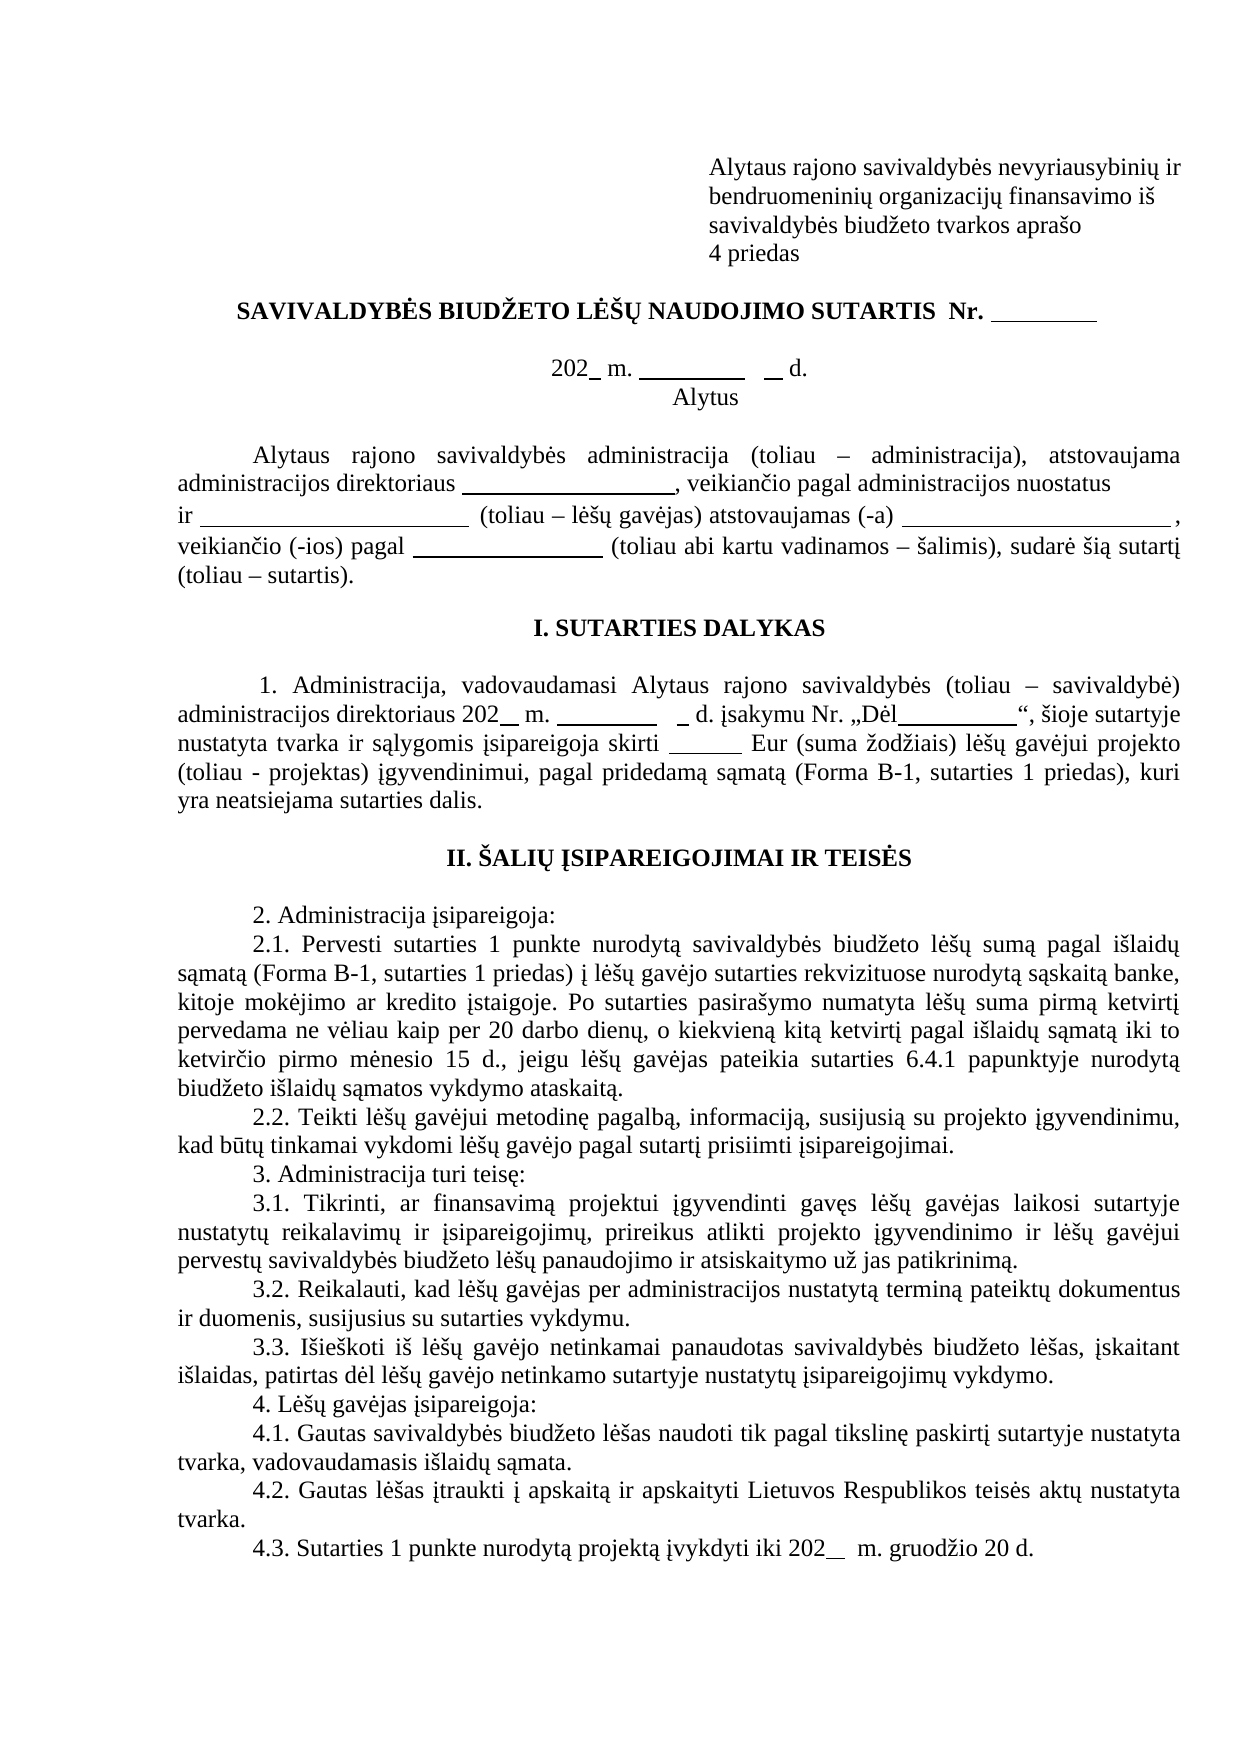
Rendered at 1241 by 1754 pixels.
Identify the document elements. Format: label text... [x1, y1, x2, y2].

text 2.1. Pervesti sutarties 1 punkte nurodytą savivaldybės biudžeto lėšų sumą pagal išlaidų sąmatą (Forma B-1, sutarties 1 priedas) į lėšų gavėjo sutarties rekvizituose nurodytą sąskaitą banke, kitoje mokėjimo ar kredito įstaigoje. Po sutarties pasirašymo numatyta lėšų suma pirmą ketvirtį pervedama ne vėliau kaip per 20 darbo dienų, o kiekvieną kitą ketvirtį pagal išlaidų sąmatą iki to ketvirčio pirmo mėnesio 15 d., jeigu lėšų gavėjas pateikia sutarties 6.4.1 papunktyje nurodytą biudžeto išlaidų sąmatos vykdymo ataskaitą. [177, 929, 1181, 1102]
text 2. Administracija įsipareigoja: [177, 900, 1181, 929]
text 2.2. Teikti lėšų gavėjui metodinę pagalbą, informaciją, susijusią su projekto įgyvendinimu, kad būtų tinkamai vykdomi lėšų gavėjo pagal sutartį prisiimti įsipareigojimai. [177, 1102, 1181, 1159]
text 4.1. Gautas savivaldybės biudžeto lėšas naudoti tik pagal tikslinę paskirtį sutartyje nustatyta tvarka, vadovaudamasis išlaidų sąmata. [177, 1418, 1181, 1475]
text 202 m. d. [177, 353, 1181, 382]
text savivaldybės biudžeto tvarkos aprašo [709, 210, 1181, 238]
text 4.2. Gautas lėšas įtraukti į apskaitą ir apskaityti Lietuvos Respublikos teisės aktų nustatyta tvarka. [177, 1475, 1181, 1533]
text Alytus [236, 382, 1181, 411]
text 3. Administracija turi teisę: [177, 1159, 1181, 1188]
text 3.2. Reikalauti, kad lėšų gavėjas per administracijos nustatytą terminą pateiktų dokumentus ir duomenis, susijusius su sutarties vykdymu. [177, 1274, 1181, 1332]
text Alytaus rajono savivaldybės administracija (toliau – administracija), atstovaujama administracijos direktoriaus , veikiančio pagal administracijos nuostatus [177, 440, 1181, 497]
text SAVIVALDYBĖS BIUDŽETO LĖŠŲ NAUDOJIMO SUTARTIS Nr. [177, 296, 1181, 325]
text 3.1. Tikrinti, ar finansavimą projektui įgyvendinti gavęs lėšų gavėjas laikosi sutartyje nustatytų reikalavimų ir įsipareigojimų, prireikus atlikti projekto įgyvendinimo ir lėšų gavėjui pervestų savivaldybės biudžeto lėšų panaudojimo ir atsiskaitymo už jas patikrinimą. [177, 1188, 1181, 1274]
text 3.3. Išieškoti iš lėšų gavėjo netinkamai panaudotas savivaldybės biudžeto lėšas, įskaitant išlaidas, patirtas dėl lėšų gavėjo netinkamo sutartyje nustatytų įsipareigojimų vykdymo. [177, 1332, 1181, 1389]
text 4 priedas [709, 238, 1181, 267]
text II. ŠALIŲ ĮSIPAREIGOJIMAI IR TEISĖS [177, 843, 1181, 872]
text 1. Administracija, vadovaudamasi Alytaus rajono savivaldybės (toliau – savivaldybė) administracijos direktoriaus 202 m. d. įsakymu Nr. „Dėl “, šioje sutartyje nustatyta tvarka ir sąlygomis įsipareigoja skirti Eur (suma žodžiais) lėšų gavėjui projekto (toliau - projektas) įgyvendinimui, pagal pridedamą sąmatą (Forma B-1, sutarties 1 priedas), kuri yra neatsiejama sutarties dalis. [177, 670, 1181, 814]
text I. SUTARTIES DALYKAS [177, 613, 1181, 642]
text Alytaus rajono savivaldybės nevyriausybinių ir [709, 152, 1181, 181]
text ir (toliau – lėšų gavėjas) atstovaujamas (-a) , veikiančio (-ios) pagal (toliau abi kartu vadinamos – šalimis), sudarė šią sutartį (toliau – sutartis). [177, 497, 1181, 589]
text 4.3. Sutarties 1 punkte nurodytą projektą įvykdyti iki 202 m. gruodžio 20 d. [177, 1533, 1181, 1562]
text bendruomeninių organizacijų finansavimo iš [709, 181, 1181, 210]
text 4. Lėšų gavėjas įsipareigoja: [177, 1389, 1181, 1418]
